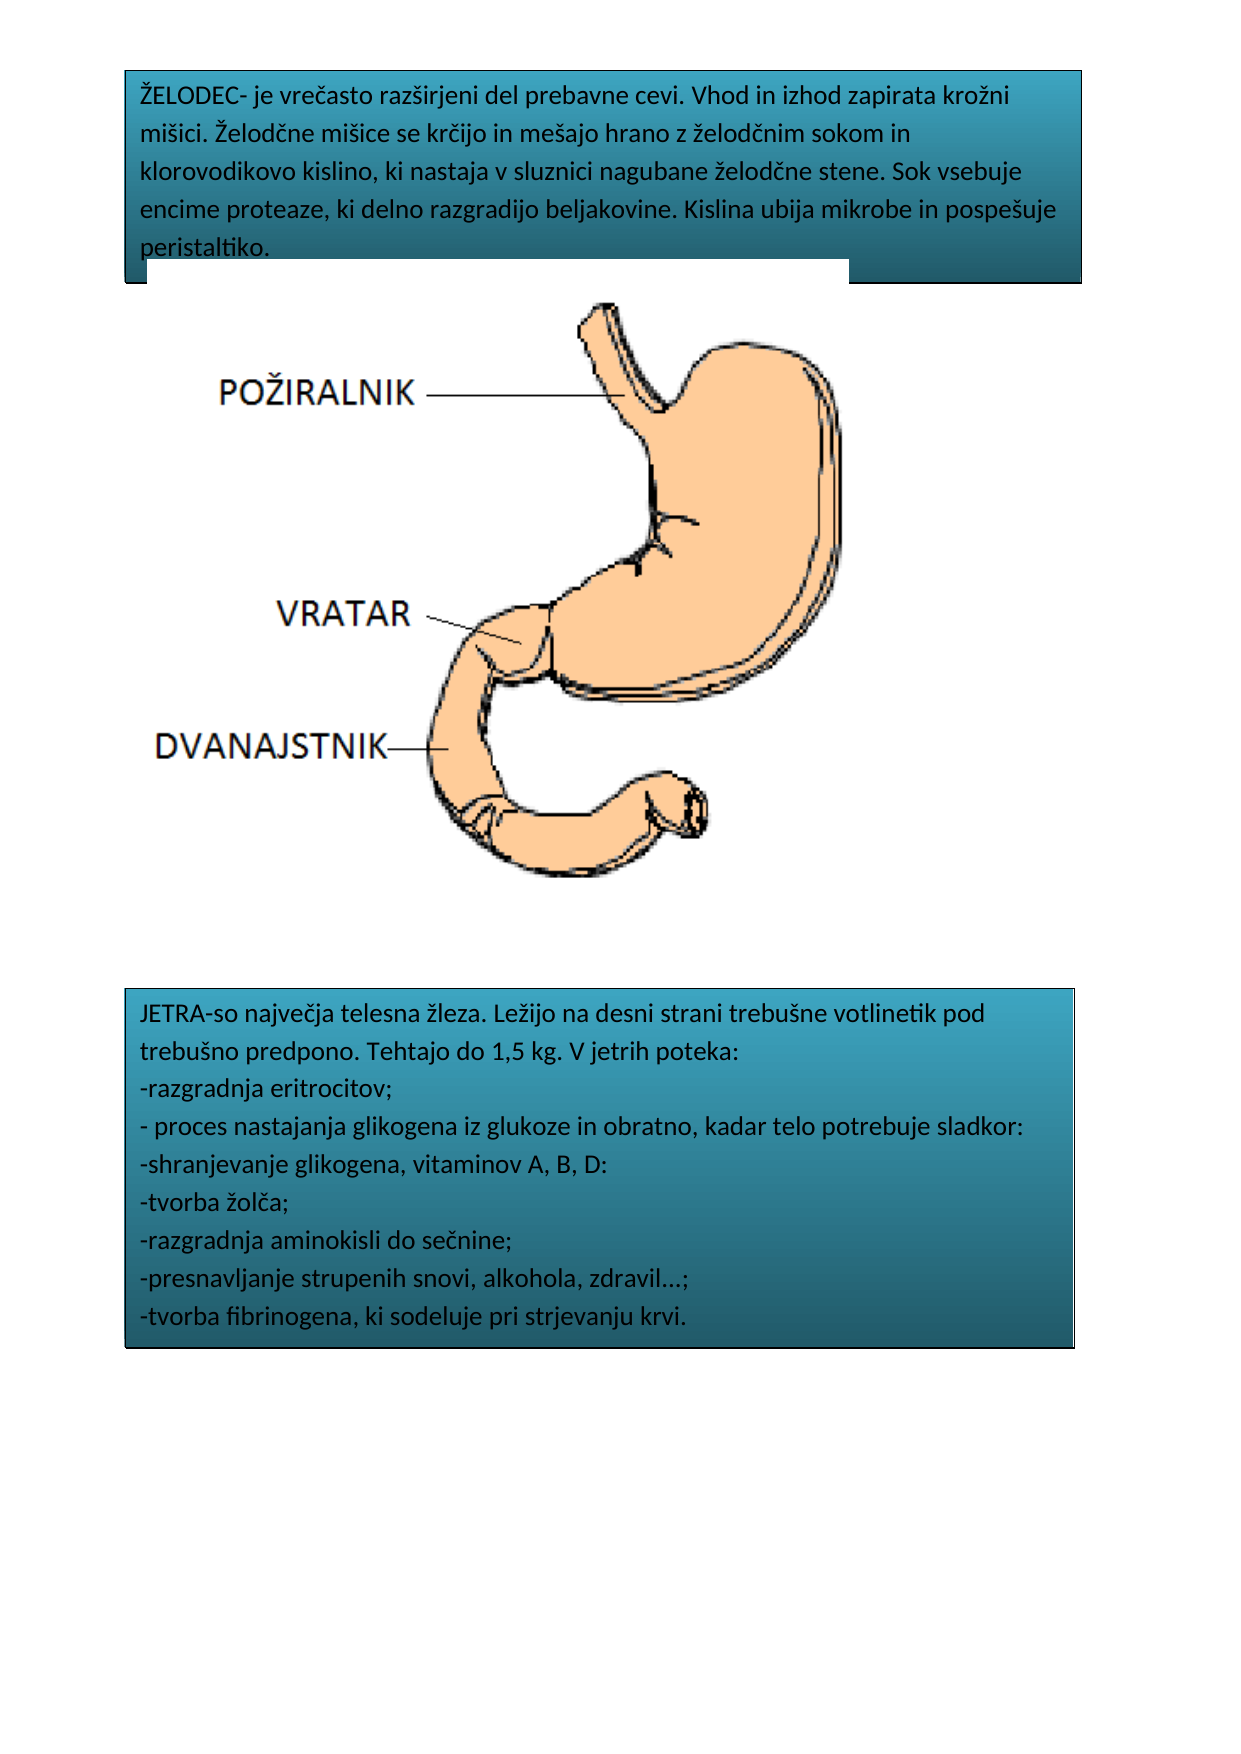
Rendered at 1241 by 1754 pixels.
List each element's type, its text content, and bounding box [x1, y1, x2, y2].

picture [147, 259, 849, 895]
text ŽELODEC- je vrečasto razširjeni del prebavne cevi. Vhod in izhod zapirata krožni mišici. Želodčne mišice se krčijo in mešajo hrano z želodčnim sokom in klorovodikovo kislino, ki nastaja v sluznici nagubane želodčne stene. Sok vsebuje encime proteaze, ki delno razgradijo beljakovine. Kislina ubija mikrobe in pospešuje peristaltiko. [139, 78, 1065, 263]
text JETRA-so največja telesna žleza. Ležijo na desni strani trebušne votlinetik pod trebušno predpono. Tehtajo do 1,5 kg. V jetrih poteka: -razgradnja eritrocitov; - proces nastajanja glikogena iz glukoze in obratno, kadar telo potrebuje sladkor: -shranjevanje glikogena, vitaminov A, B, D: -tvorba žolča; -razgradnja aminokisli do sečnine; -presnavljanje strupenih snovi, alkohola, zdravil...; -tvorba fibrinogena, ki sodeluje pri strjevanju krvi. [139, 996, 1058, 1332]
